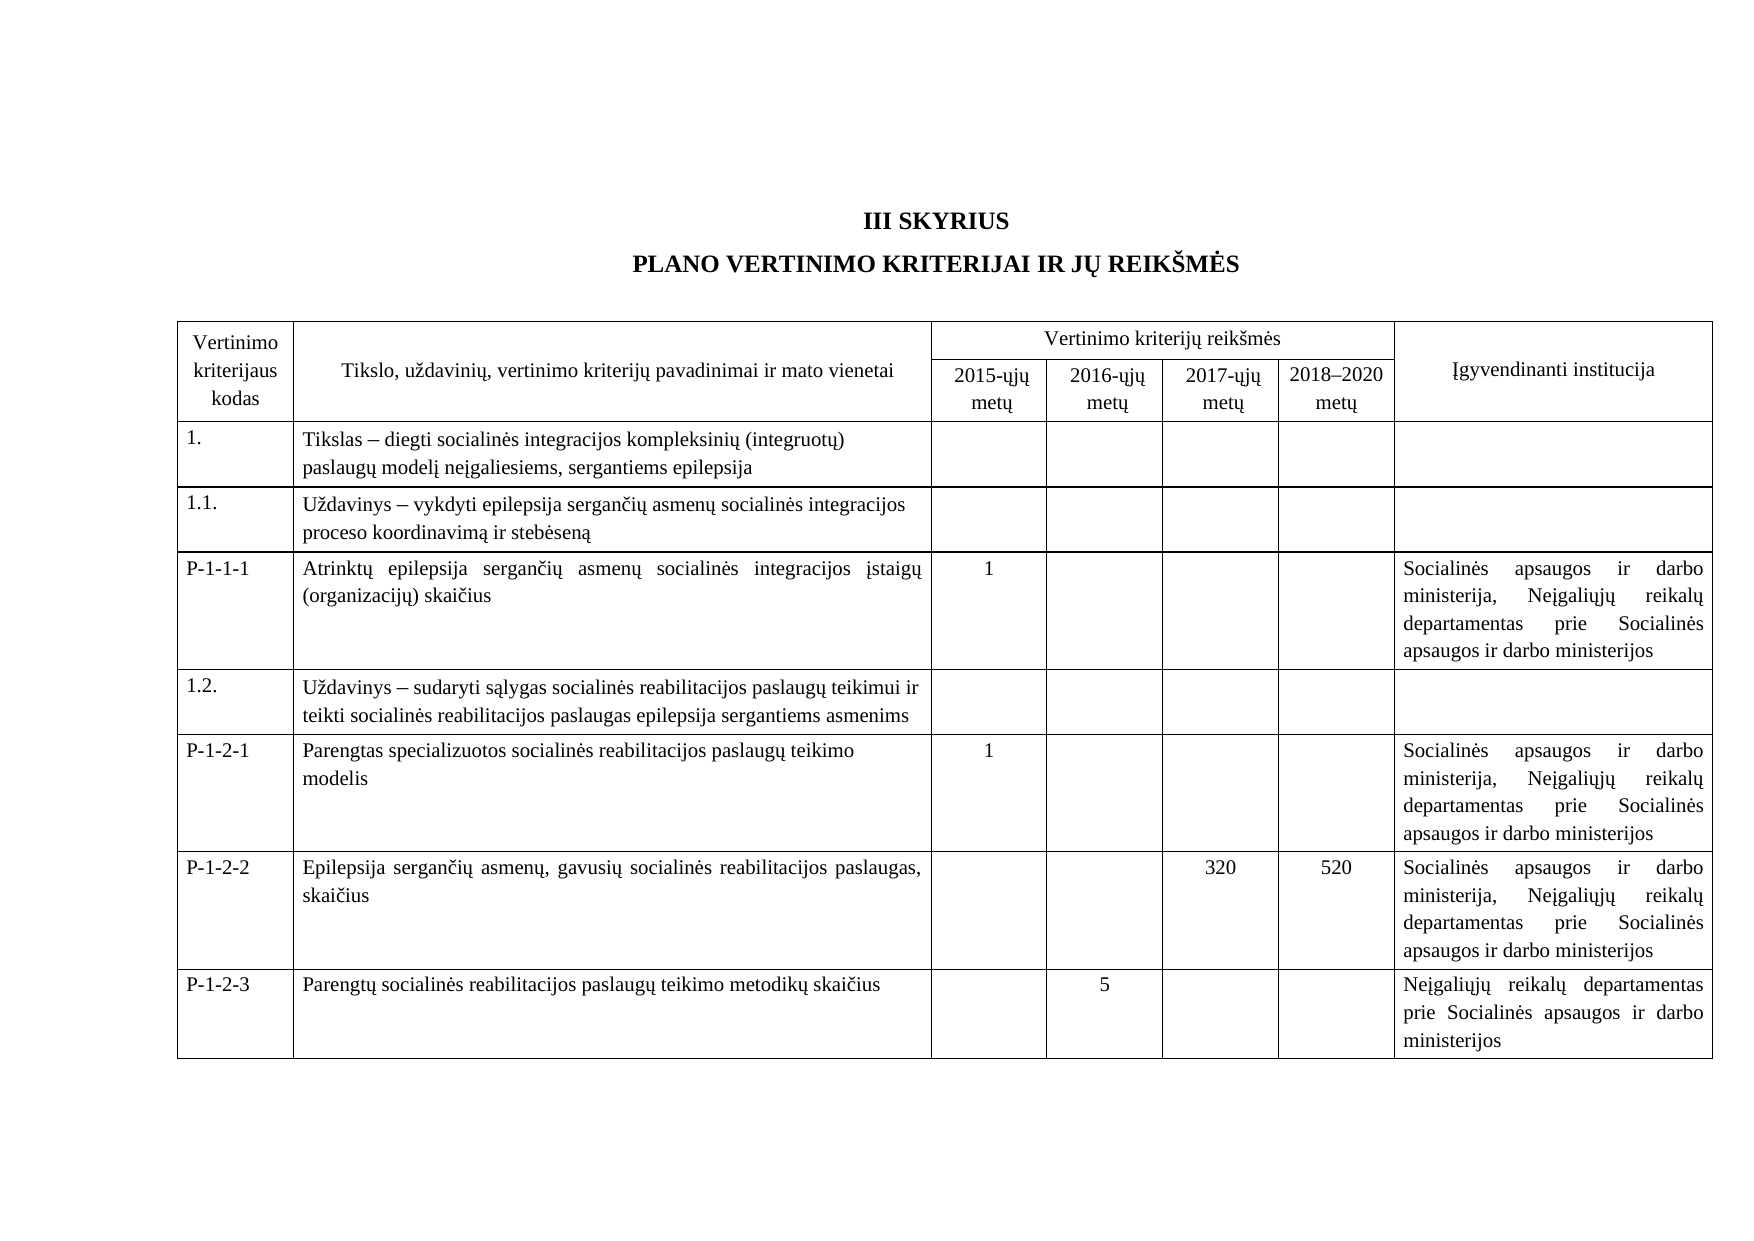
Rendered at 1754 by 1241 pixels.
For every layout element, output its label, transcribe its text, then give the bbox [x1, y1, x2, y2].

table_header Tikslo, uždavinių, vertinimo kriterijų pavadinimai ir mato vienetai [294, 322, 931, 421]
table_cell [1395, 422, 1712, 486]
table_cell [1163, 553, 1278, 669]
table_cell [1047, 422, 1162, 486]
table_cell [1163, 735, 1278, 851]
table_cell [1279, 735, 1394, 851]
text III SKYRIUS [177, 206, 1695, 235]
table_cell Neįgaliųjų reikalų departamentas prie Socialinės apsaugos ir darbo ministerijos [1395, 970, 1712, 1058]
table_cell [932, 422, 1046, 486]
table_cell Parengtų socialinės reabilitacijos paslaugų teikimo metodikų skaičius [294, 970, 931, 1058]
table_cell [1279, 970, 1394, 1058]
table_cell P-1-1-1 [178, 553, 293, 669]
table_cell [1395, 488, 1712, 551]
table_cell Tikslas – diegti socialinės integracijos kompleksinių (integruotų) paslaugų modelį neįgaliesiems, sergantiems epilepsija [294, 422, 931, 486]
table_cell Atrinktų epilepsija sergančių asmenų socialinės integracijos įstaigų (organizacijų) skaičius [294, 553, 931, 669]
table_cell [1047, 553, 1162, 669]
table_cell 2017-ųjų metų [1163, 360, 1278, 421]
table_cell [932, 852, 1046, 968]
table_cell [1047, 488, 1162, 551]
table_cell Socialinės apsaugos ir darbo ministerija, Neįgaliųjų reikalų departamentas prie Socialinės apsaugos ir darbo ministerijos [1395, 553, 1712, 669]
table_cell P-1-2-1 [178, 735, 293, 851]
table_cell [932, 970, 1046, 1058]
table_cell [932, 488, 1046, 551]
table_cell [1163, 970, 1278, 1058]
table_cell [1047, 735, 1162, 851]
table_cell 1 [932, 553, 1046, 669]
table_cell [1279, 422, 1394, 486]
table_cell [1047, 852, 1162, 968]
table_cell [1279, 670, 1394, 734]
table_cell Parengtas specializuotos socialinės reabilitacijos paslaugų teikimo modelis [294, 735, 931, 851]
table_cell 2018–2020 metų [1279, 360, 1394, 421]
table_cell 2016-ųjų metų [1047, 360, 1162, 421]
table_header Vertinimo kriterijaus kodas [178, 322, 293, 421]
table_header Vertinimo kriterijų reikšmės [932, 322, 1394, 358]
table_cell Epilepsija sergančių asmenų, gavusių socialinės reabilitacijos paslaugas, skaičius [294, 852, 931, 968]
table_cell 2015-ųjų metų [932, 360, 1046, 421]
table_cell [1163, 422, 1278, 486]
table_cell 320 [1163, 852, 1278, 968]
text PLANO VERTINIMO KRITERIJAI IR JŲ REIKŠMĖS [177, 249, 1695, 278]
table_cell [1279, 488, 1394, 551]
table_cell [1163, 488, 1278, 551]
table_cell Socialinės apsaugos ir darbo ministerija, Neįgaliųjų reikalų departamentas prie Socialinės apsaugos ir darbo ministerijos [1395, 735, 1712, 851]
table_cell [1395, 670, 1712, 734]
table_cell P-1-2-3 [178, 970, 293, 1058]
table_cell 1.1. [178, 488, 293, 551]
table_cell Socialinės apsaugos ir darbo ministerija, Neįgaliųjų reikalų departamentas prie Socialinės apsaugos ir darbo ministerijos [1395, 852, 1712, 968]
table_cell 5 [1047, 970, 1162, 1058]
table_cell [932, 670, 1046, 734]
table_cell 1.2. [178, 670, 293, 734]
table_cell [1047, 670, 1162, 734]
table_cell Uždavinys – sudaryti sąlygas socialinės reabilitacijos paslaugų teikimui ir teikti socialinės reabilitacijos paslaugas epilepsija sergantiems asmenims [294, 670, 931, 734]
table_cell [1163, 670, 1278, 734]
table_header Įgyvendinanti institucija [1395, 322, 1712, 421]
table_cell 1 [932, 735, 1046, 851]
table_cell 520 [1279, 852, 1394, 968]
table_cell Uždavinys – vykdyti epilepsija sergančių asmenų socialinės integracijos proceso koordinavimą ir stebėseną [294, 488, 931, 551]
table_cell [1279, 553, 1394, 669]
table_cell 1. [178, 422, 293, 486]
table_cell P-1-2-2 [178, 852, 293, 968]
